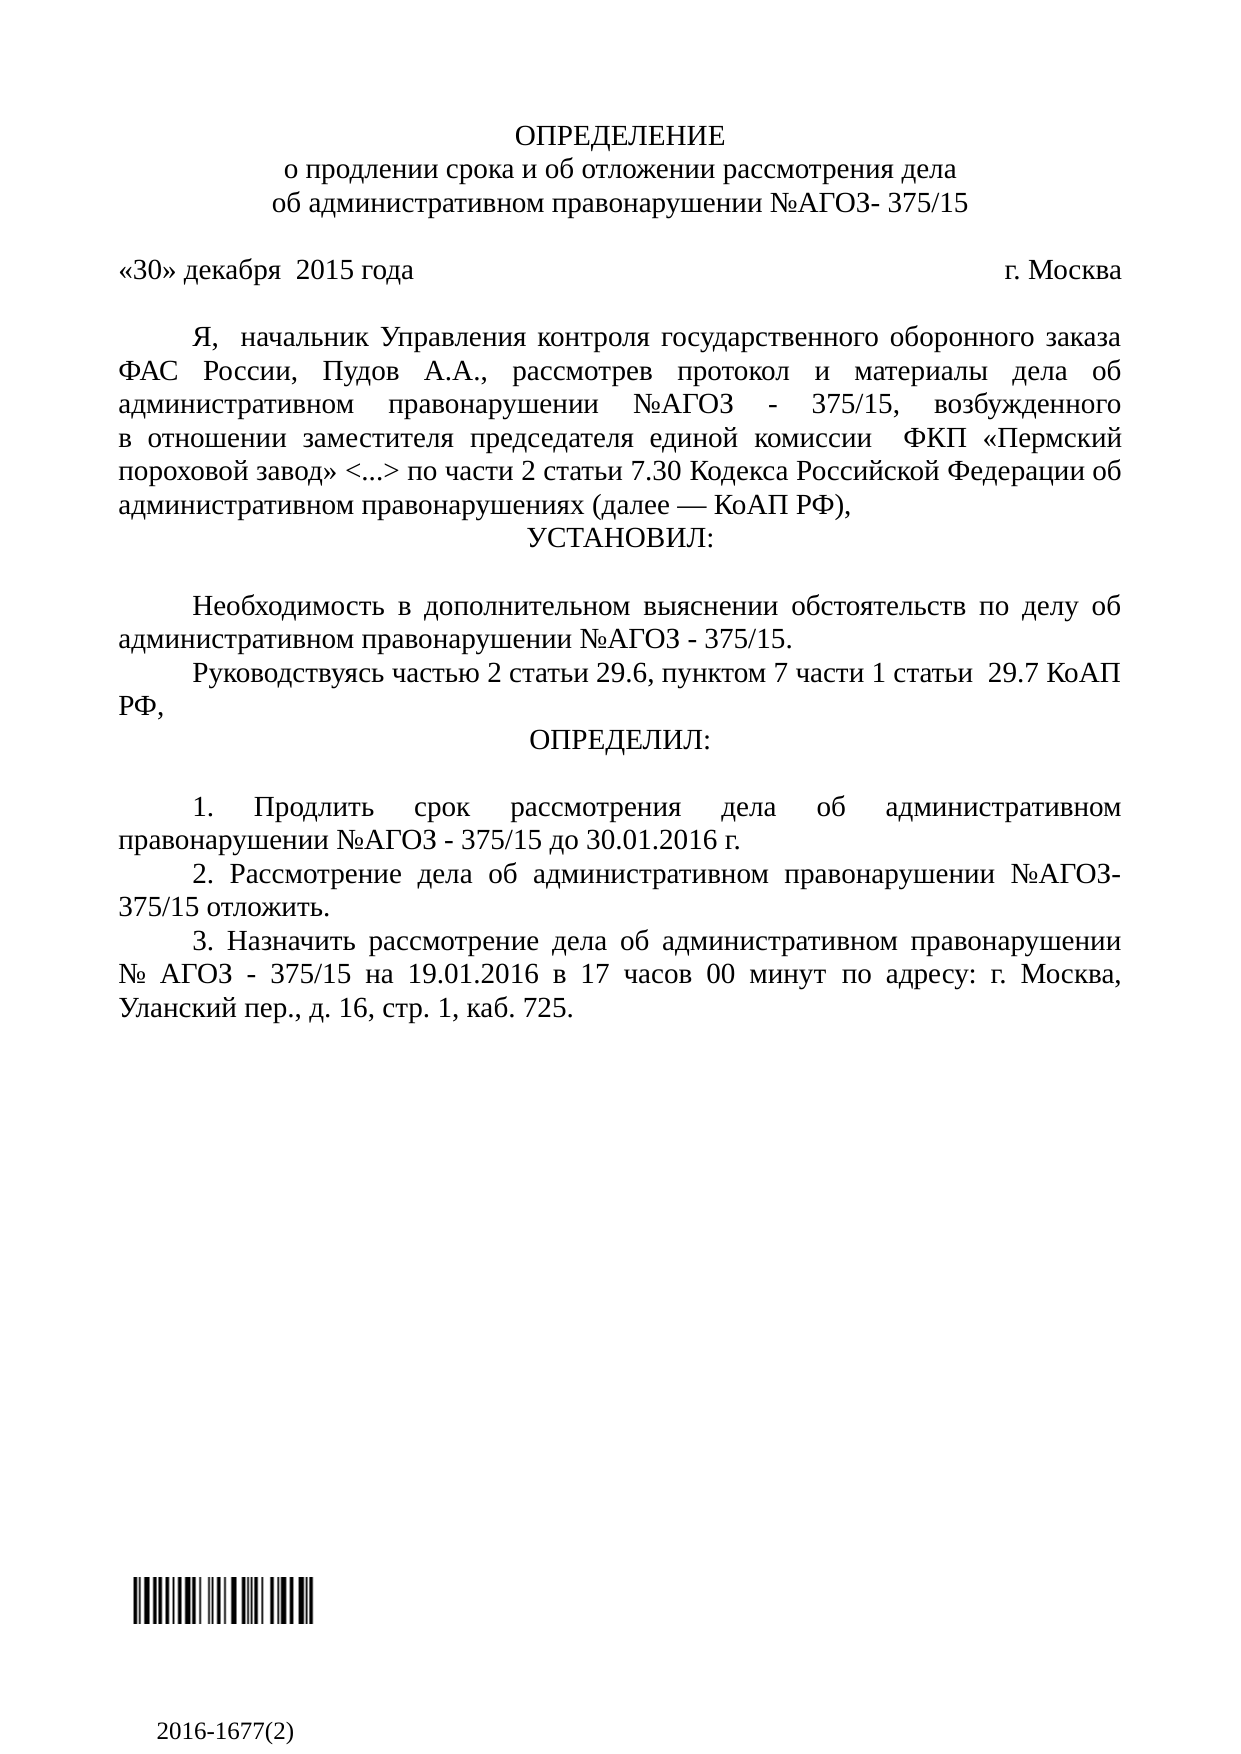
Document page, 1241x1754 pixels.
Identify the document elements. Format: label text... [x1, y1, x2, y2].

text ОПРЕДЕЛЕНИЕ [118, 118, 1122, 152]
text о продлении срока и об отложении рассмотрения дела [118, 152, 1122, 185]
text Я, начальник Управления контроля государственного оборонного заказа ФАС России, Пудов А.А., рассмотрев протокол и материалы дела об административном правонарушении №АГОЗ - 375/15, возбужденного в отношении заместителя председателя единой комиссии ФКП «Пермский пороховой завод» <...> по части 2 статьи 7.30 Кодекса Российской Федерации об административном правонарушениях (далее — КоАП РФ), [118, 319, 1122, 521]
list 3. Назначить рассмотрение дела об административном правонарушении № АГОЗ - 375/15 на 19.01.2016 в 17 часов 00 минут по адресу: г. Москва, Уланский пер., д. 16, стр. 1, каб. 725. [118, 923, 1122, 1024]
text об административном правонарушении №АГОЗ- 375/15 [118, 185, 1122, 219]
list 2. Рассмотрение дела об административном правонарушении №АГОЗ-375/15 отложить. [118, 856, 1122, 923]
picture [118, 1577, 331, 1624]
text «30» декабря 2015 года г. Москва [118, 252, 1122, 286]
text УСТАНОВИЛ: [118, 521, 1122, 554]
text ОПРЕДЕЛИЛ: [118, 722, 1122, 755]
list 1. Продлить срок рассмотрения дела об административном правонарушении №АГОЗ - 375/15 до 30.01.2016 г. [118, 789, 1122, 856]
text Необходимость в дополнительном выяснении обстоятельств по делу об административном правонарушении №АГОЗ - 375/15. [118, 588, 1122, 655]
text Руководствуясь частью 2 статьи 29.6, пунктом 7 части 1 статьи 29.7 КоАП РФ, [118, 655, 1122, 722]
